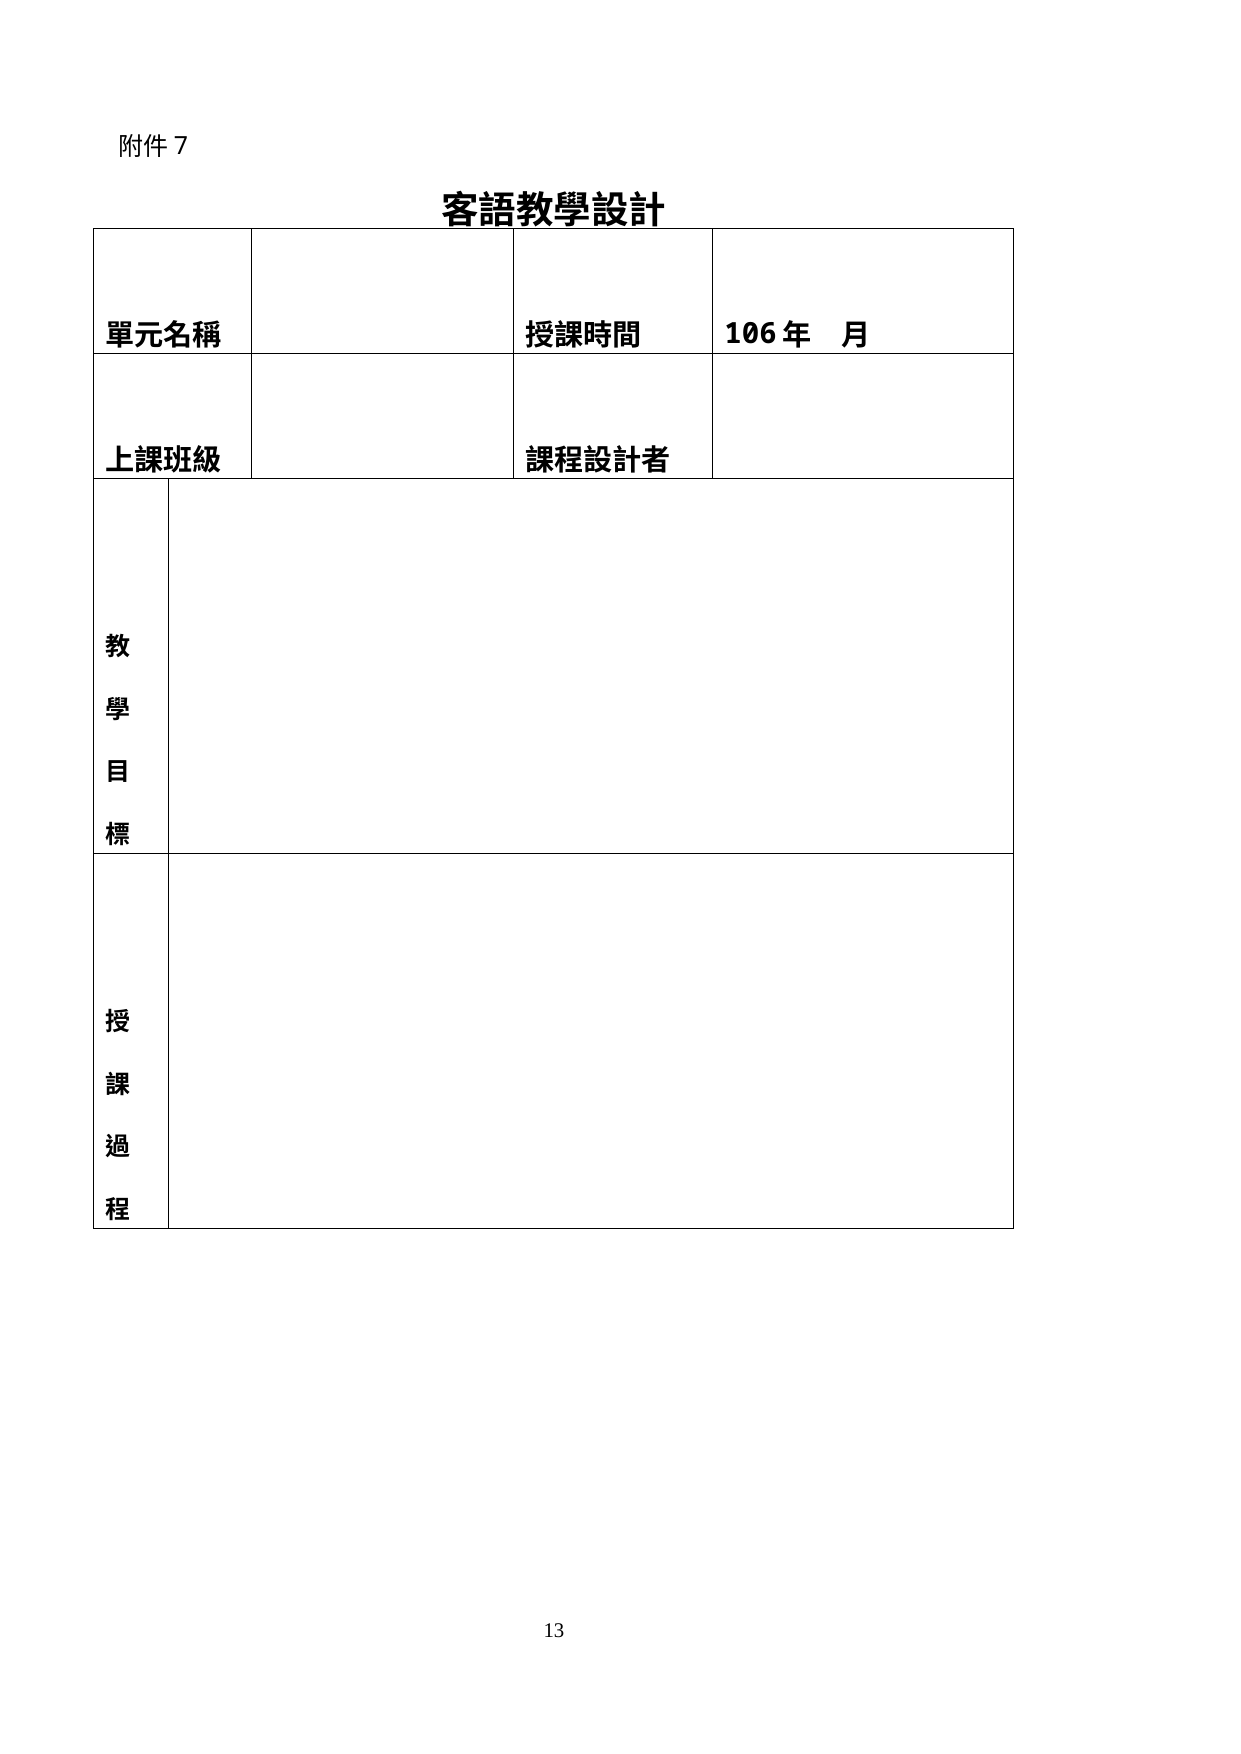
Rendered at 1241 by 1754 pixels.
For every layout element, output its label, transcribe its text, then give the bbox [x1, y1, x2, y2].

table_cell [713, 354, 1013, 478]
table_header 授課時間 [514, 229, 712, 353]
table_cell 授 課 過 程 [94, 854, 168, 1228]
table_cell 上課班級 [94, 354, 251, 478]
table_cell [169, 479, 1013, 853]
text 附件7 [118, 103, 989, 166]
table_header [252, 229, 513, 353]
text 客語教學設計 [118, 166, 989, 228]
table_cell 課程設計者 [514, 354, 712, 478]
table_cell 教 學 目 標 [94, 479, 168, 853]
table_cell [169, 854, 1013, 1228]
table_header 106年 月 [713, 229, 1013, 353]
table_header 單元名稱 [94, 229, 251, 353]
table_cell [252, 354, 513, 478]
